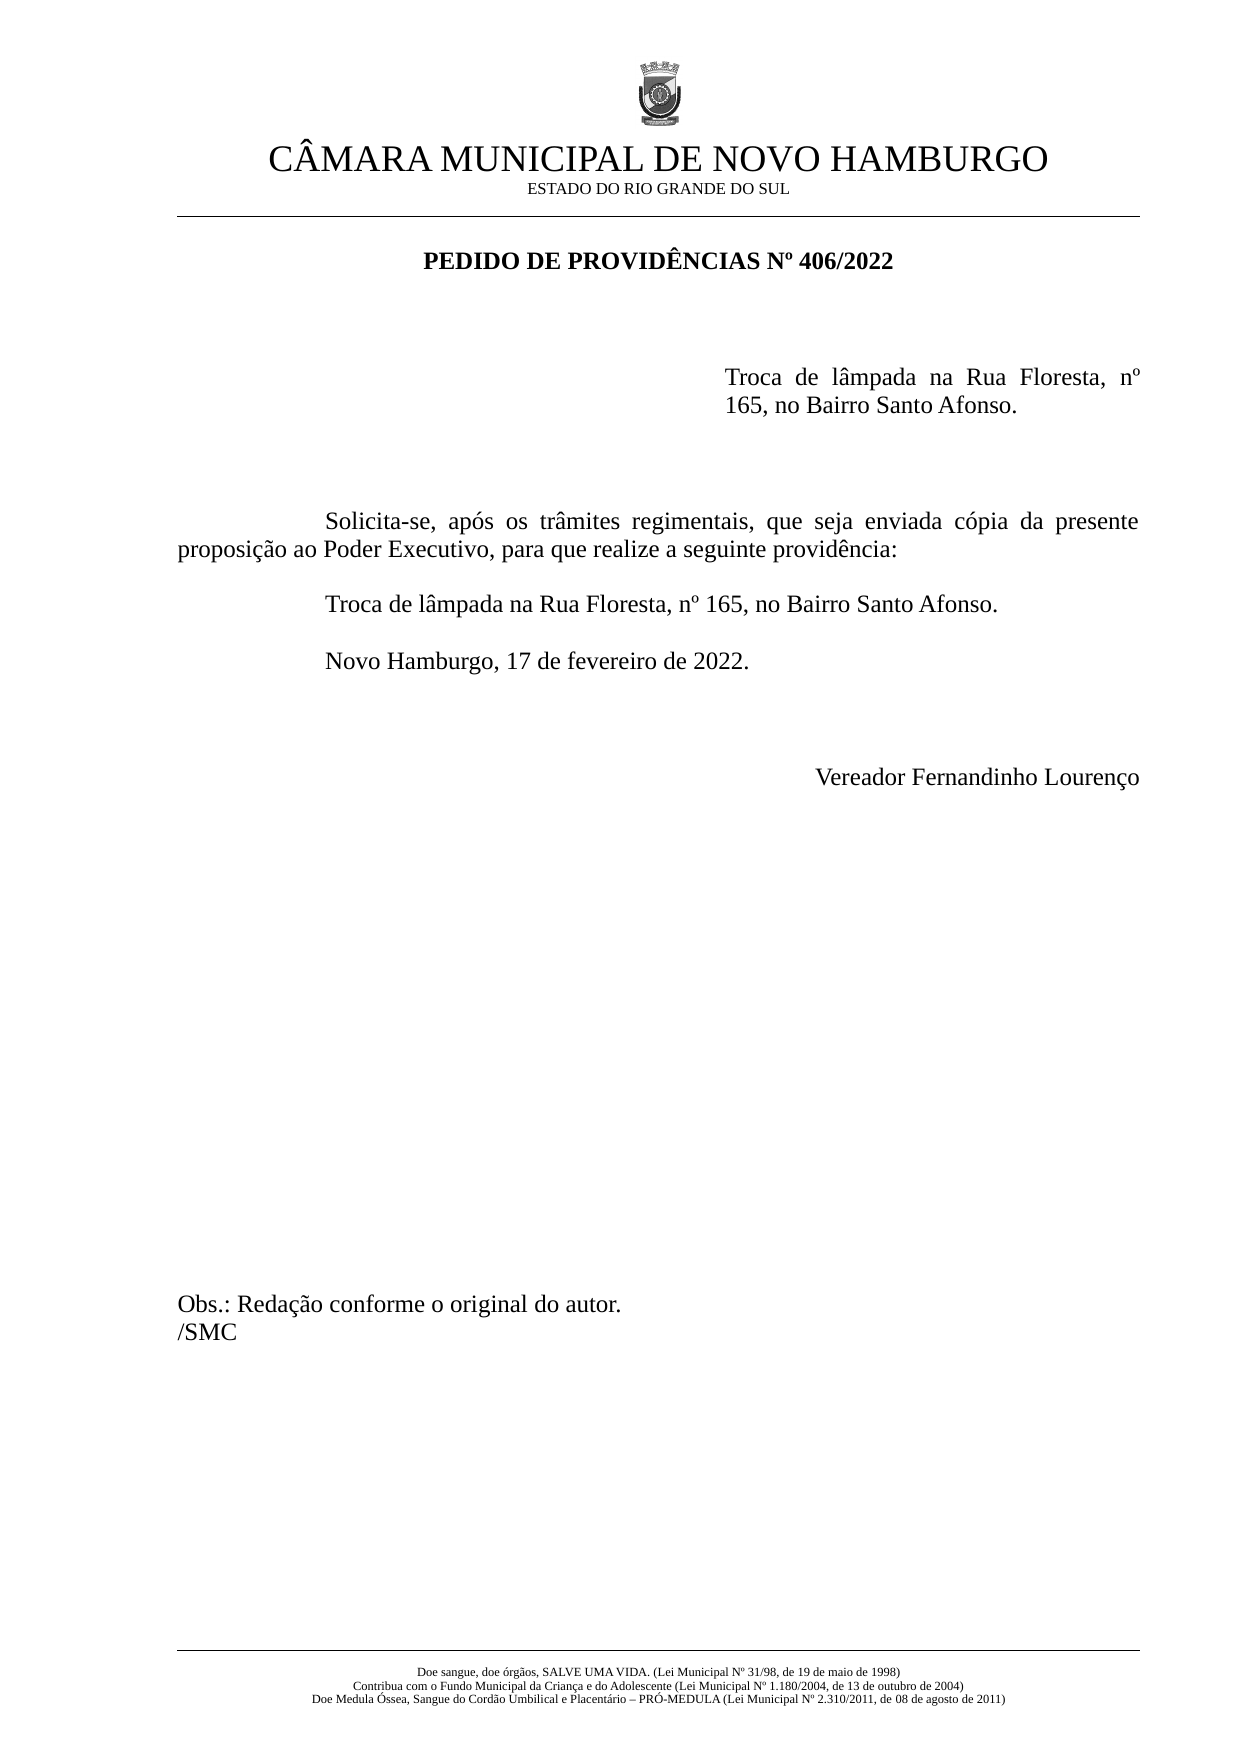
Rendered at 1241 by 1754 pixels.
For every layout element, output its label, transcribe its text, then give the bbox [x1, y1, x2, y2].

text /SMC [177, 1318, 1140, 1345]
text Obs.: Redação conforme o original do autor. [177, 1290, 1140, 1318]
text PEDIDO DE PROVIDÊNCIAS Nº 406/2022 [177, 247, 1140, 274]
list Troca de lâmpada na Rua Floresta, nº 165, no Bairro Santo Afonso. [177, 590, 1140, 618]
text Vereador Fernandinho Lourenço [649, 763, 1140, 791]
text Novo Hamburgo, 17 de fevereiro de 2022. [177, 647, 1140, 675]
text Solicita-se, após os trâmites regimentais, que seja enviada cópia da presente proposição ao Poder Executivo, para que realize a seguinte providência: [177, 507, 1140, 562]
list Troca de lâmpada na Rua Floresta, nº 165, no Bairro Santo Afonso. [687, 363, 1140, 418]
